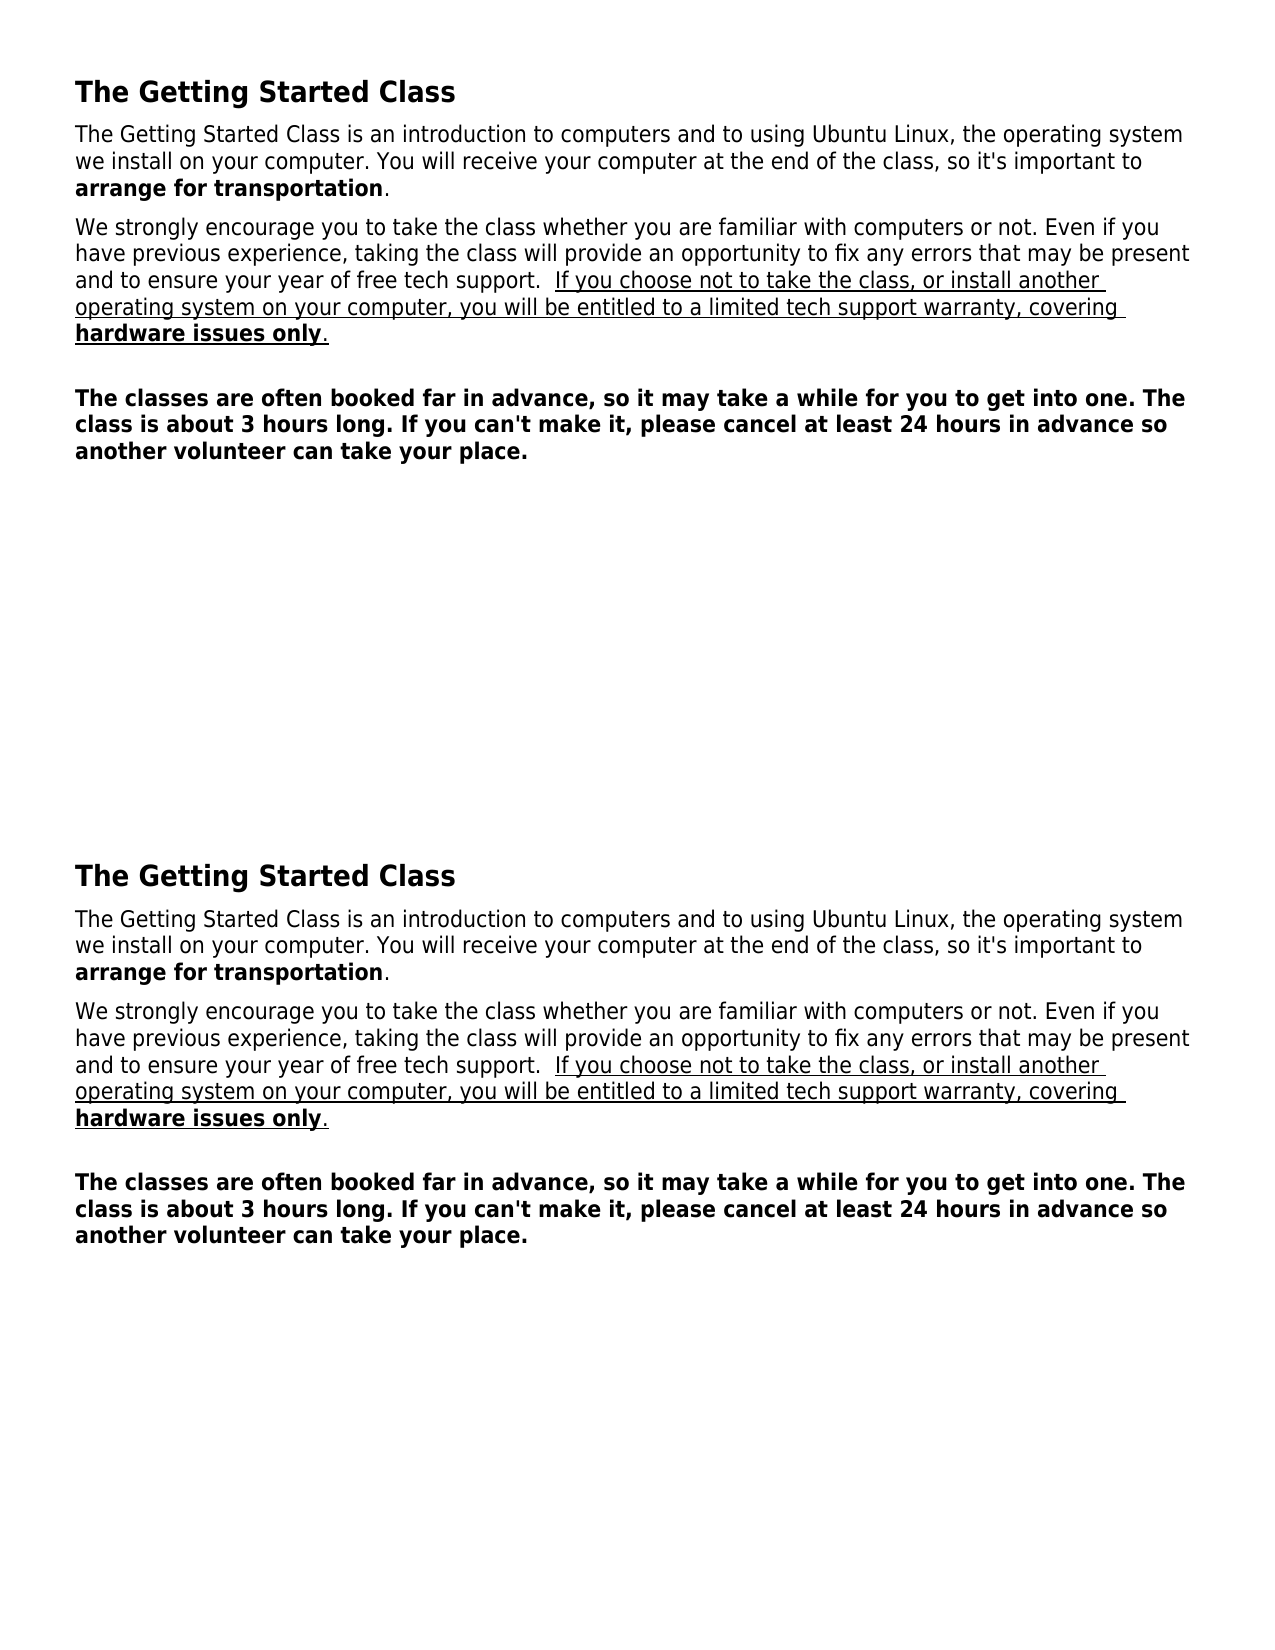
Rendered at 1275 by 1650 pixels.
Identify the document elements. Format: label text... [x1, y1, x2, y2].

subtitle The classes are often booked far in advance, so it may take a while for you to get into one. The class is about 3 hours long. If you can't make it, please cancel at least 24 hours in advance so another volunteer can take your place. [75, 385, 1200, 465]
text We strongly encourage you to take the class whether you are familiar with computers or not. Even if you have previous experience, taking the class will provide an opportunity to fix any errors that may be present and to ensure your year of free tech support. If you choose not to take the class, or install another operating system on your computer, you will be entitled to a limited tech support warranty, covering hardware issues only. [75, 998, 1200, 1132]
subtitle The Getting Started Class [75, 859, 1200, 893]
subtitle The classes are often booked far in advance, so it may take a while for you to get into one. The class is about 3 hours long. If you can't make it, please cancel at least 24 hours in advance so another volunteer can take your place. [75, 1169, 1200, 1249]
text We strongly encourage you to take the class whether you are familiar with computers or not. Even if you have previous experience, taking the class will provide an opportunity to fix any errors that may be present and to ensure your year of free tech support. If you choose not to take the class, or install another operating system on your computer, you will be entitled to a limited tech support warranty, covering hardware issues only. [75, 214, 1200, 347]
subtitle The Getting Started Class [75, 75, 1200, 109]
text The Getting Started Class is an introduction to computers and to using Ubuntu Linux, the operating system we install on your computer. You will receive your computer at the end of the class, so it's important to arrange for transportation. [75, 906, 1200, 986]
text The Getting Started Class is an introduction to computers and to using Ubuntu Linux, the operating system we install on your computer. You will receive your computer at the end of the class, so it's important to arrange for transportation. [75, 121, 1200, 201]
